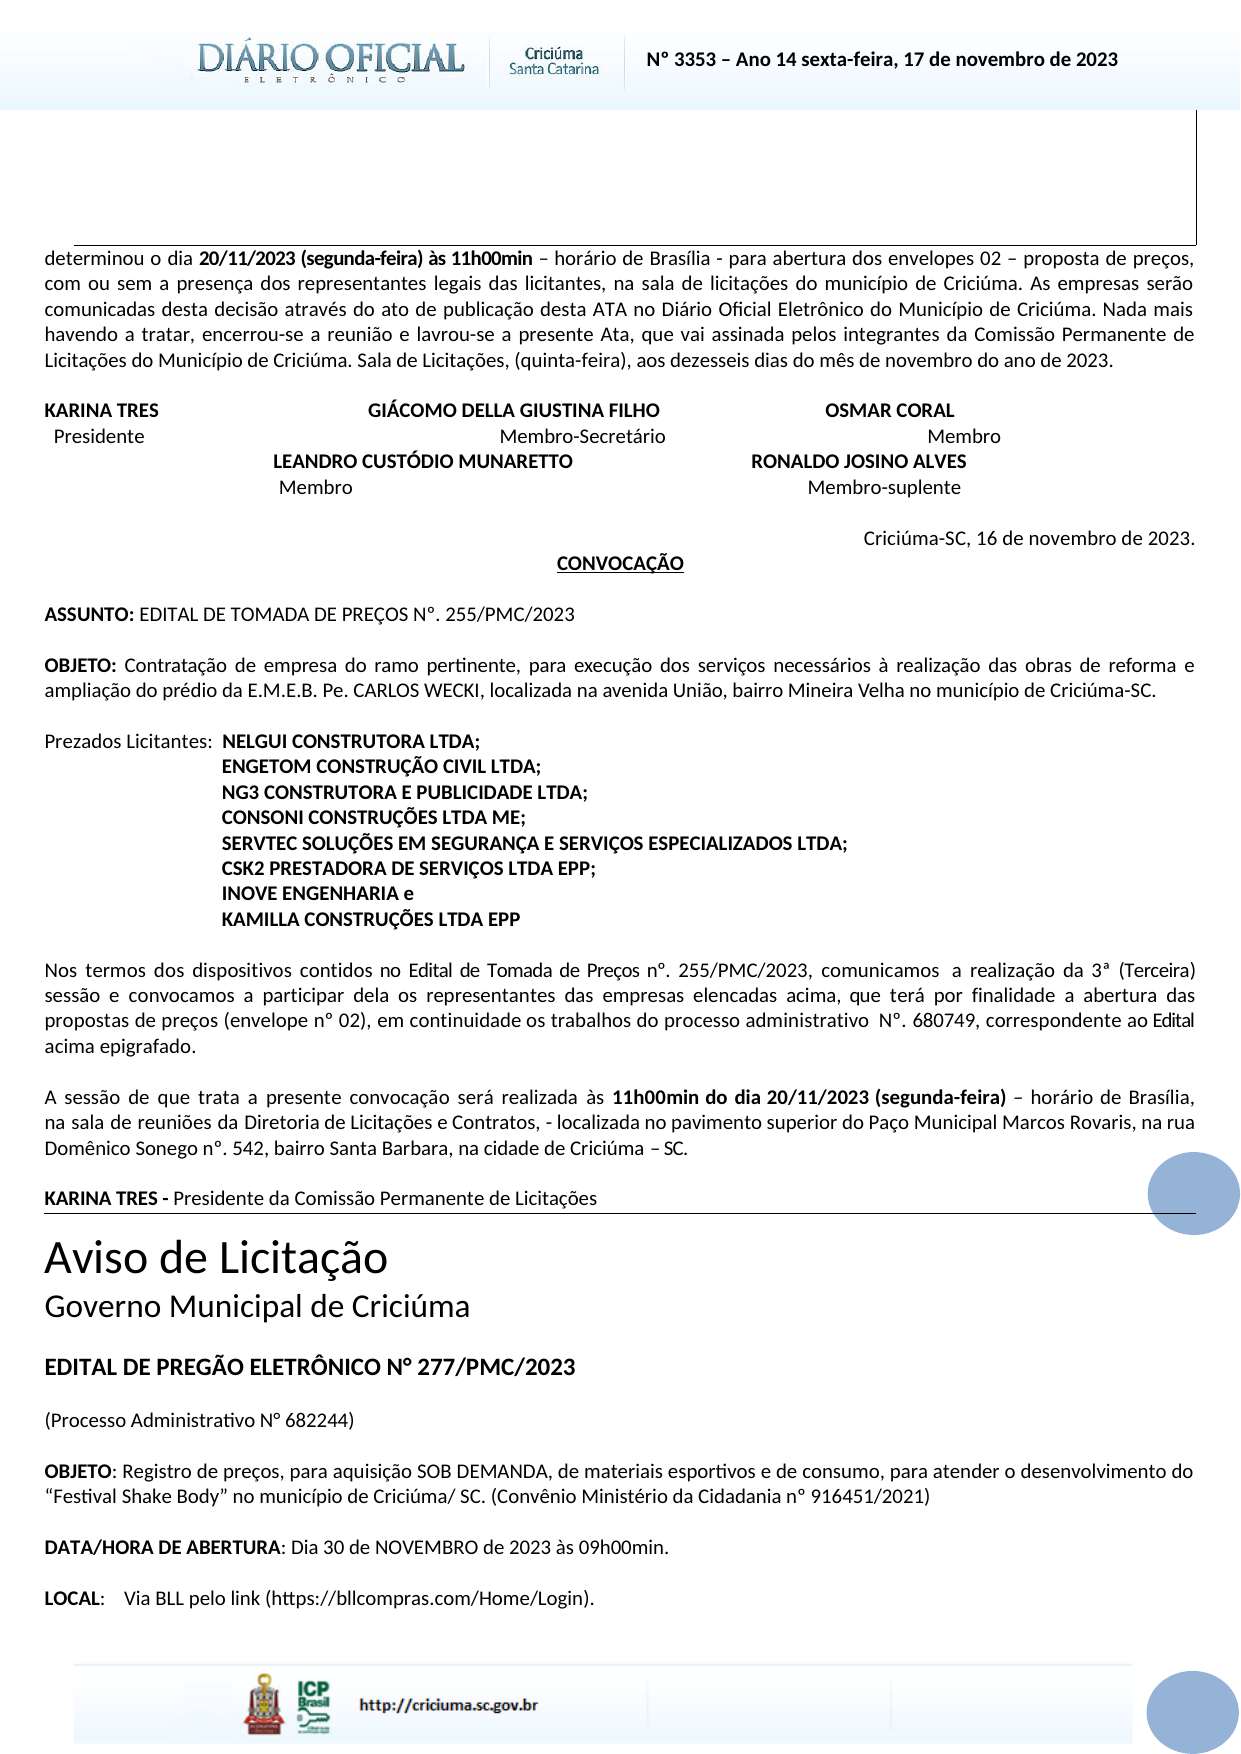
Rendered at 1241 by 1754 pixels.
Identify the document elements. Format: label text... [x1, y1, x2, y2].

text CSK2 PRESTADORA DE SERVIÇOS LTDA EPP; [222, 855, 1196, 881]
text (Processo Administrativo N° 682244) [44, 1407, 1196, 1433]
text Presidente Membro-Secretário Membro [44, 423, 1196, 448]
text Aviso de Licitação [44, 1227, 1196, 1285]
text determinou o dia 20/11/2023 (segunda-feira) às 11h00min – horário de Brasília - para abertura dos envelopes 02 – proposta de preços, com ou sem a presença dos representantes legais das licitantes, na sala de licitações do município de Criciúma. As empresas serão comunicadas desta decisão através do ato de publicação desta ATA no Diário Oficial Eletrônico do Município de Criciúma. Nada mais havendo a tratar, encerrou-se a reunião e lavrou-se a presente Ata, que vai assinada pelos integrantes da Comissão Permanente de Licitações do Município de Criciúma. Sala de Licitações, (quinta-feira), aos dezesseis dias do mês de novembro do ano de 2023. [44, 245, 1196, 372]
text Governo Municipal de Criciúma [44, 1285, 1196, 1326]
text SERVTEC SOLUÇÕES EM SEGURANÇA E SERVIÇOS ESPECIALIZADOS LTDA; [222, 830, 1196, 855]
text NG3 CONSTRUTORA E PUBLICIDADE LTDA; [222, 779, 1196, 804]
text CONVOCAÇÃO [44, 550, 1196, 576]
text LEANDRO CUSTÓDIO MUNARETTO RONALDO JOSINO ALVES [44, 448, 1196, 474]
text ENGETOM CONSTRUÇÃO CIVIL LTDA; [222, 753, 1196, 779]
text Nos termos dos dispositivos contidos no Edital de Tomada de Preços nº. 255/PMC/2023, comunicamos a realização da 3ª (Terceira) sessão e convocamos a participar dela os representantes das empresas elencadas acima, que terá por finalidade a abertura das propostas de preços (envelope nº 02), em continuidade os trabalhos do processo administrativo Nº. 680749, correspondente ao Edital acima epigrafado. [44, 957, 1196, 1058]
text Membro Membro-suplente [44, 474, 1196, 499]
text OBJETO: Contratação de empresa do ramo pertinente, para execução dos serviços necessários à realização das obras de reforma e ampliação do prédio da E.M.E.B. Pe. CARLOS WECKI, localizada na avenida União, bairro Mineira Velha no município de Criciúma-SC. [44, 652, 1196, 703]
text KAMILLA CONSTRUÇÕES LTDA EPP [222, 906, 1196, 931]
text ASSUNTO: EDITAL DE TOMADA DE PREÇOS Nº. 255/PMC/2023 [44, 601, 1196, 626]
text KARINA TRES GIÁCOMO DELLA GIUSTINA FILHO OSMAR CORAL [44, 398, 1196, 423]
text A sessão de que trata a presente convocação será realizada às 11h00min do dia 20/11/2023 (segunda-feira) – horário de Brasília, na sala de reuniões da Diretoria de Licitações e Contratos, - localizada no pavimento superior do Paço Municipal Marcos Rovaris, na rua Domênico Sonego nº. 542, bairro Santa Barbara, na cidade de Criciúma – SC. [44, 1084, 1196, 1160]
text INOVE ENGENHARIA e [222, 881, 1196, 906]
text Criciúma-SC, 16 de novembro de 2023. [44, 525, 1196, 550]
text DATA/HORA DE ABERTURA: Dia 30 de NOVEMBRO de 2023 às 09h00min. [44, 1534, 1196, 1560]
text LOCAL: Via BLL pelo link (https://bllcompras.com/Home/Login). [44, 1585, 1196, 1611]
text Prezados Licitantes: NELGUI CONSTRUTORA LTDA; [44, 728, 1196, 753]
text EDITAL DE PREGÃO ELETRÔNICO N° 277/PMC/2023 [44, 1352, 1196, 1382]
text OBJETO: Registro de preços, para aquisição SOB DEMANDA, de materiais esportivos e de consumo, para atender o desenvolvimento do “Festival Shake Body” no município de Criciúma/ SC. (Convênio Ministério da Cidadania nº 916451/2021) [44, 1458, 1196, 1509]
text KARINA TRES - Presidente da Comissão Permanente de Licitações [44, 1186, 1152, 1213]
text CONSONI CONSTRUÇÕES LTDA ME; [222, 804, 1196, 830]
